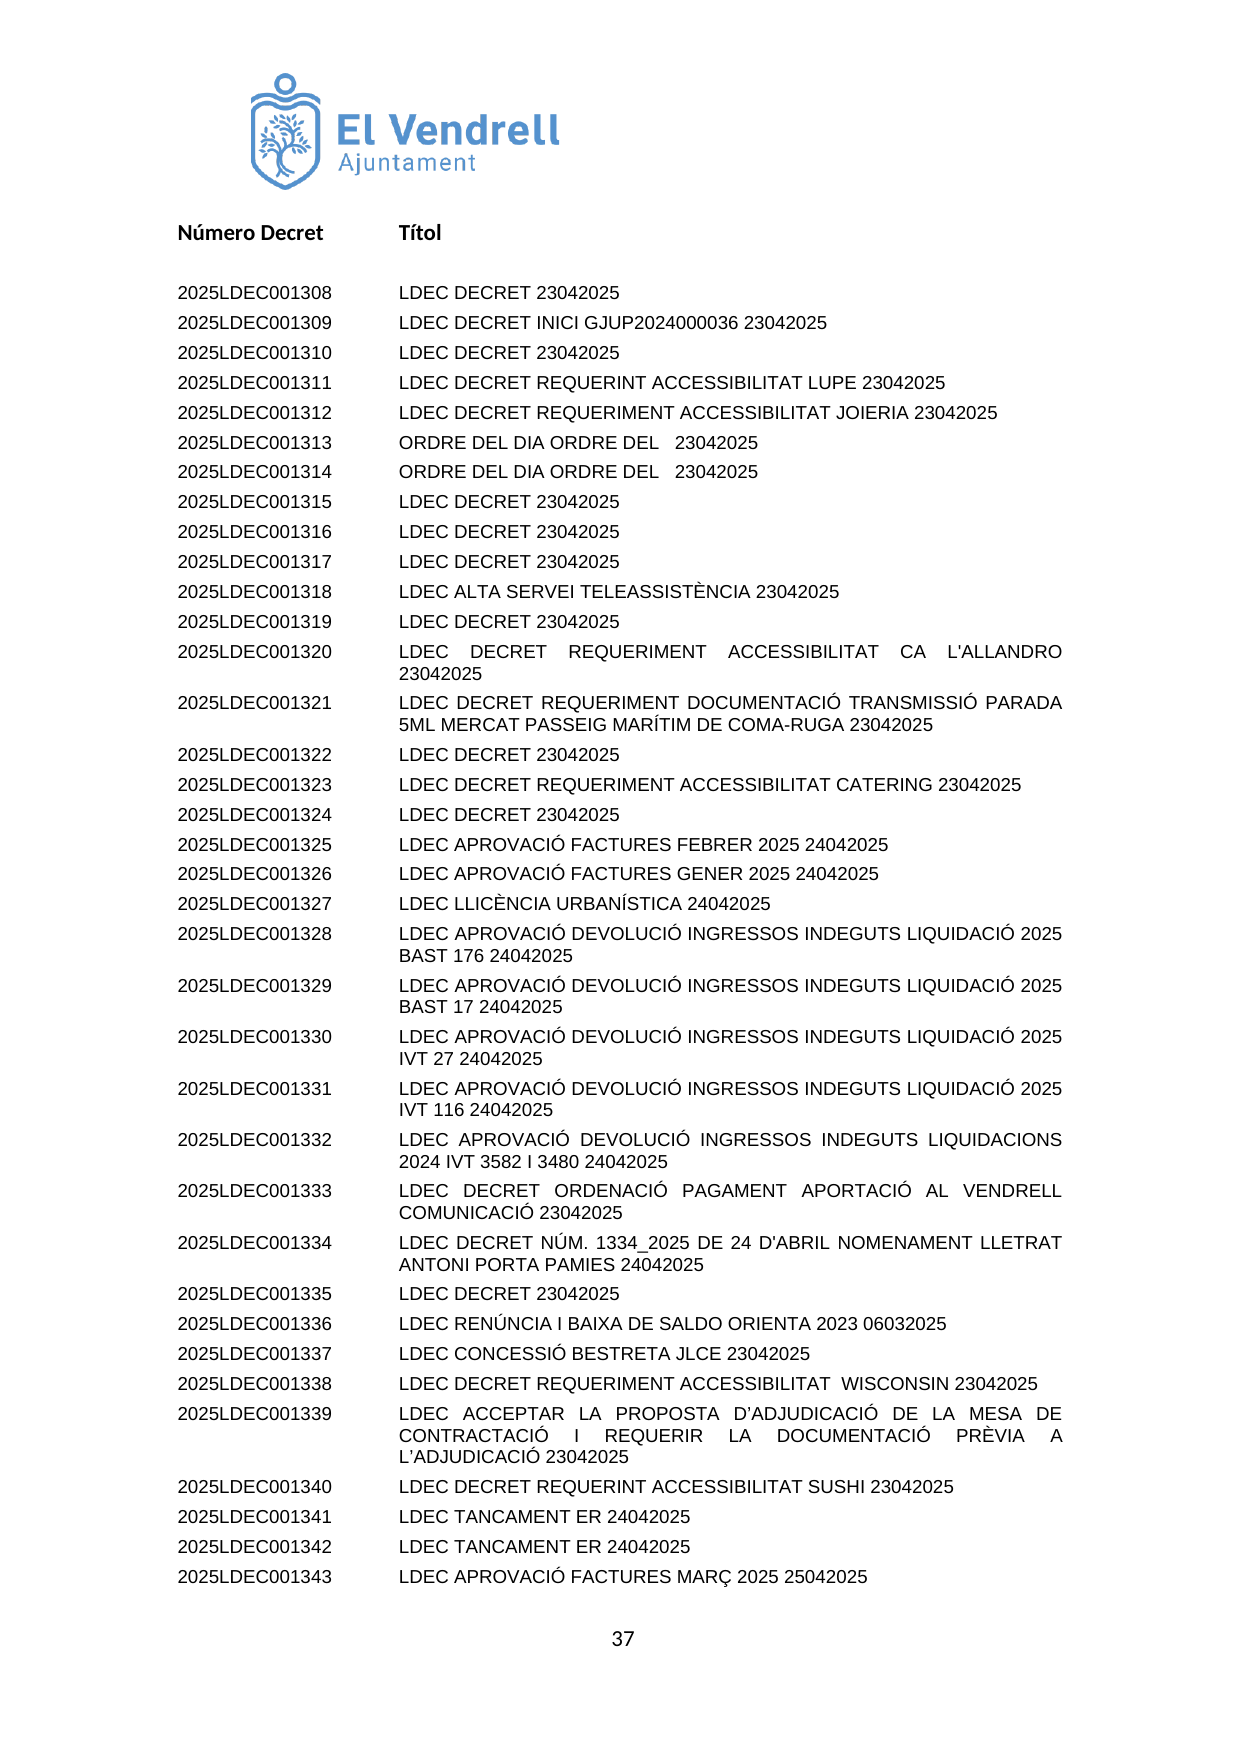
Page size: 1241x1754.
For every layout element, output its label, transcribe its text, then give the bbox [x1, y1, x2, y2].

text 2025LDEC001308 LDEC DECRET 23042025 [177, 282, 1063, 303]
text 2025LDEC001316 LDEC DECRET 23042025 [177, 521, 1063, 543]
text 2025LDEC001336 LDEC RENÚNCIA I BAIXA DE SALDO ORIENTA 2023 06032025 [177, 1313, 1063, 1335]
text 2025LDEC001341 LDEC TANCAMENT ER 24042025 [177, 1506, 1063, 1527]
text 2025LDEC001314 ORDRE DEL DIA ORDRE DEL 23042025 [177, 461, 1063, 483]
text 2025LDEC001327 LDEC LLICÈNCIA URBANÍSTICA 24042025 [177, 893, 1063, 915]
text 2025LDEC001342 LDEC TANCAMENT ER 24042025 [177, 1536, 1063, 1557]
text 2025LDEC001338 LDEC DECRET REQUERIMENT ACCESSIBILITAT WISCONSIN 23042025 [177, 1373, 1063, 1394]
text 2025LDEC001330 LDEC APROVACIÓ DEVOLUCIÓ INGRESSOS INDEGUTS LIQUIDACIÓ 2025 IVT 27 24042025 [177, 1026, 1063, 1069]
picture [251, 73, 560, 190]
text 2025LDEC001333 LDEC DECRET ORDENACIÓ PAGAMENT APORTACIÓ AL VENDRELL COMUNICACIÓ 23042025 [177, 1180, 1063, 1223]
text 2025LDEC001343 LDEC APROVACIÓ FACTURES MARÇ 2025 25042025 [177, 1566, 1063, 1587]
text 2025LDEC001315 LDEC DECRET 23042025 [177, 491, 1063, 513]
text 2025LDEC001331 LDEC APROVACIÓ DEVOLUCIÓ INGRESSOS INDEGUTS LIQUIDACIÓ 2025 IVT 116 24042025 [177, 1077, 1063, 1121]
text 2025LDEC001339 LDEC ACCEPTAR LA PROPOSTA D’ADJUDICACIÓ DE LA MESA DE CONTRACTACIÓ I REQUERIR LA DOCUMENTACIÓ PRÈVIA A L’ADJUDICACIÓ 23042025 [177, 1403, 1063, 1467]
text 2025LDEC001309 LDEC DECRET INICI GJUP2024000036 23042025 [177, 312, 1063, 333]
text 2025LDEC001318 LDEC ALTA SERVEI TELEASSISTÈNCIA 23042025 [177, 581, 1063, 602]
text 2025LDEC001335 LDEC DECRET 23042025 [177, 1283, 1063, 1305]
text 2025LDEC001328 LDEC APROVACIÓ DEVOLUCIÓ INGRESSOS INDEGUTS LIQUIDACIÓ 2025 BAST 176 24042025 [177, 923, 1063, 966]
text 2025LDEC001340 LDEC DECRET REQUERINT ACCESSIBILITAT SUSHI 23042025 [177, 1476, 1063, 1497]
text 2025LDEC001310 LDEC DECRET 23042025 [177, 342, 1063, 363]
text 2025LDEC001317 LDEC DECRET 23042025 [177, 551, 1063, 573]
text 2025LDEC001332 LDEC APROVACIÓ DEVOLUCIÓ INGRESSOS INDEGUTS LIQUIDACIONS 2024 IVT 3582 I 3480 24042025 [177, 1129, 1063, 1172]
text 2025LDEC001326 LDEC APROVACIÓ FACTURES GENER 2025 24042025 [177, 863, 1063, 885]
text 2025LDEC001312 LDEC DECRET REQUERIMENT ACCESSIBILITAT JOIERIA 23042025 [177, 402, 1063, 423]
text 2025LDEC001325 LDEC APROVACIÓ FACTURES FEBRER 2025 24042025 [177, 833, 1063, 855]
text 2025LDEC001329 LDEC APROVACIÓ DEVOLUCIÓ INGRESSOS INDEGUTS LIQUIDACIÓ 2025 BAST 17 24042025 [177, 974, 1063, 1018]
text 2025LDEC001323 LDEC DECRET REQUERIMENT ACCESSIBILITAT CATERING 23042025 [177, 773, 1063, 795]
text 2025LDEC001321 LDEC DECRET REQUERIMENT DOCUMENTACIÓ TRANSMISSIÓ PARADA 5ML MERCAT PASSEIG MARÍTIM DE COMA-RUGA 23042025 [177, 692, 1063, 735]
text 2025LDEC001320 LDEC DECRET REQUERIMENT ACCESSIBILITAT CA L'ALLANDRO 23042025 [177, 641, 1063, 684]
text 2025LDEC001324 LDEC DECRET 23042025 [177, 803, 1063, 825]
text 2025LDEC001334 LDEC DECRET NÚM. 1334_2025 DE 24 D'ABRIL NOMENAMENT LLETRAT ANTONI PORTA PAMIES 24042025 [177, 1232, 1063, 1275]
text 2025LDEC001319 LDEC DECRET 23042025 [177, 611, 1063, 632]
text 2025LDEC001311 LDEC DECRET REQUERINT ACCESSIBILITAT LUPE 23042025 [177, 372, 1063, 393]
text 2025LDEC001313 ORDRE DEL DIA ORDRE DEL 23042025 [177, 431, 1063, 453]
text 2025LDEC001322 LDEC DECRET 23042025 [177, 744, 1063, 765]
text 2025LDEC001337 LDEC CONCESSIÓ BESTRETA JLCE 23042025 [177, 1343, 1063, 1364]
